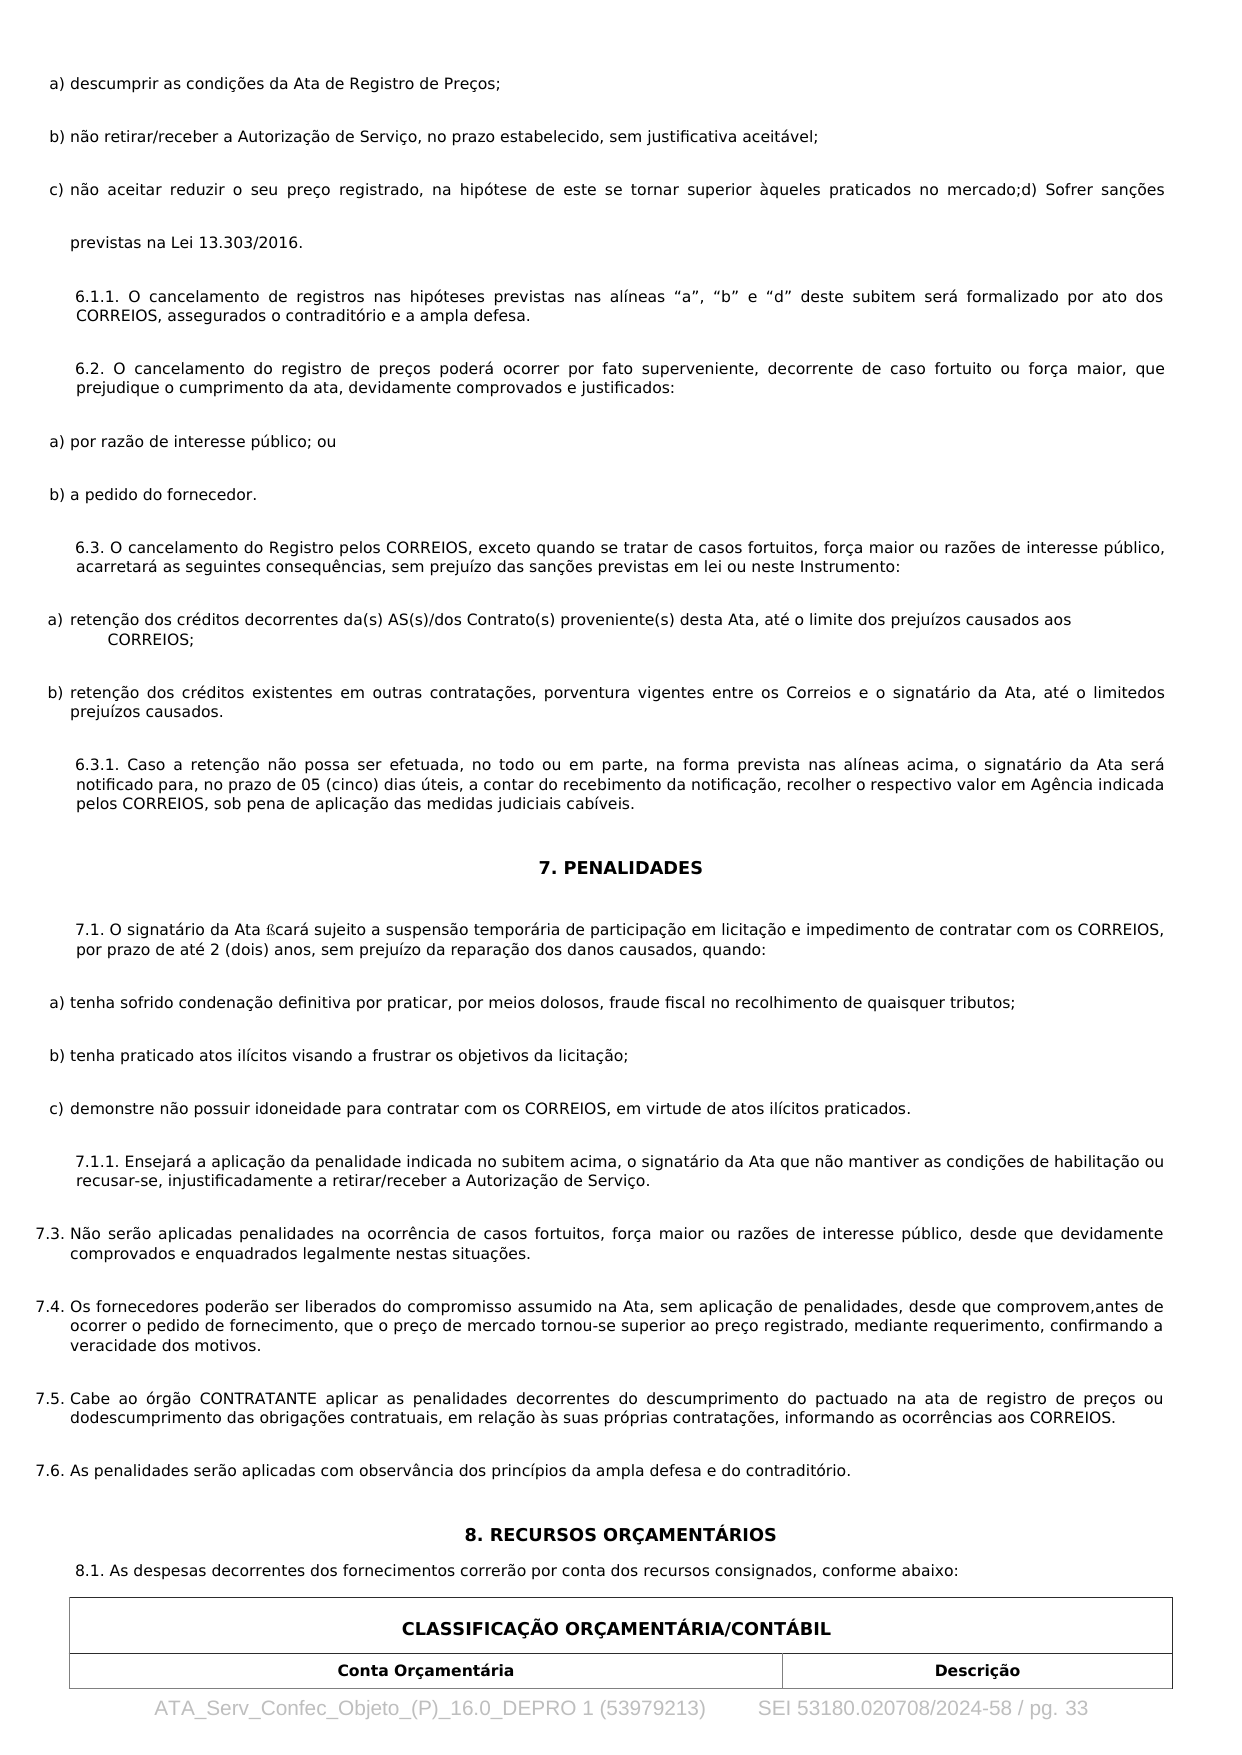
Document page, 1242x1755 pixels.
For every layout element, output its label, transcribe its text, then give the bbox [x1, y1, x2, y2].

list não aceitar reduzir o seu preço registrado, na hipótese de este se tornar superior àqueles praticados no mercado;d) Sofrer sanções previstas na Lei 13.303/2016. [49, 181, 1166, 252]
list descumprir as condições da Ata de Registro de Preços; [49, 75, 1166, 93]
text 7.1. O signatário da Ata cará sujeito a suspensão temporária de participação em licitação e impedimento de contratar com os CORREIOS, por prazo de até 2 (dois) anos, sem prejuízo da reparação dos danos causados, quando: [75, 921, 1166, 959]
text CORREIOS; [107, 631, 1166, 649]
table_header TÁBIL [783, 1598, 1172, 1653]
text 6.2. O cancelamento do registro de preços poderá ocorrer por fato superveniente, decorrente de caso fortuito ou força maior, que prejudique o cumprimento da ata, devidamente comprovados e justificados: [75, 360, 1166, 398]
text 6.1.1. O cancelamento de registros nas hipóteses previstas nas alíneas “a”, “b” e “d” deste subitem será formalizado por ato dos CORREIOS, assegurados o contraditório e a ampla defesa. [75, 287, 1166, 325]
list demonstre não possuir idoneidade para contratar com os CORREIOS, em virtude de atos ilícitos praticados. [49, 1100, 1166, 1118]
subtitle 7. PENALIDADES [70, 858, 1171, 879]
subtitle 8. RECURSOS ORÇAMENTÁRIOS [70, 1525, 1171, 1546]
table_header CLASSIFICAÇÃO ORÇAMENTÁRIA/CON [70, 1598, 783, 1653]
list Cabe ao órgão CONTRATANTE aplicar as penalidades decorrentes do descumprimento do pactuado na ata de registro de preços ou dodescumprimento das obrigações contratuais, em relação às suas próprias contratações, informando as ocorrências aos CORREIOS. [35, 1390, 1166, 1427]
list retenção dos créditos existentes em outras contratações, porventura vigentes entre os Correios e o signatário da Ata, até o limitedos prejuízos causados. [47, 683, 1166, 721]
list não retirar/receber a Autorização de Serviço, no prazo estabelecido, sem justificativa aceitável; [49, 128, 1166, 146]
text 7.1.1. Ensejará a aplicação da penalidade indicada no subitem acima, o signatário da Ata que não mantiver as condições de habilitação ou recusar-se, injustificadamente a retirar/receber a Autorização de Serviço. [75, 1153, 1166, 1191]
text 6.3.1. Caso a retenção não possa ser efetuada, no todo ou em parte, na forma prevista nas alíneas acima, o signatário da Ata será notificado para, no prazo de 05 (cinco) dias úteis, a contar do recebimento da notificação, recolher o respectivo valor em Agência indicada pelos CORREIOS, sob pena de aplicação das medidas judiciais cabíveis. [75, 756, 1166, 813]
list Não serão aplicadas penalidades na ocorrência de casos fortuitos, força maior ou razões de interesse público, desde que devidamente comprovados e enquadrados legalmente nestas situações. [35, 1225, 1166, 1263]
list retenção dos créditos decorrentes da(s) AS(s)/dos Contrato(s) proveniente(s) desta Ata, até o limite dos prejuízos causados aos [47, 611, 1166, 629]
table_cell Conta Orçamentária [70, 1654, 782, 1688]
text 6.3. O cancelamento do Registro pelos CORREIOS, exceto quando se tratar de casos fortuitos, força maior ou razões de interesse público, acarretará as seguintes consequências, sem prejuízo das sanções previstas em lei ou neste Instrumento: [75, 538, 1166, 576]
list tenha sofrido condenação definitiva por praticar, por meios dolosos, fraude fiscal no recolhimento de quaisquer tributos; [49, 994, 1166, 1012]
list a pedido do fornecedor. [49, 486, 1166, 504]
list por razão de interesse público; ou [49, 432, 1166, 451]
text 8.1. As despesas decorrentes dos fornecimentos correrão por conta dos recursos consignados, conforme abaixo: [75, 1562, 1166, 1580]
list tenha praticado atos ilícitos visando a frustrar os objetivos da licitação; [49, 1047, 1166, 1065]
list As penalidades serão aplicadas com observância dos princípios da ampla defesa e do contraditório. [35, 1462, 1166, 1481]
table_cell Descrição [783, 1654, 1172, 1688]
list Os fornecedores poderão ser liberados do compromisso assumido na Ata, sem aplicação de penalidades, desde que comprovem,antes de ocorrer o pedido de fornecimento, que o preço de mercado tornou-se superior ao preço registrado, mediante requerimento, confirmando a veracidade dos motivos. [35, 1298, 1166, 1355]
